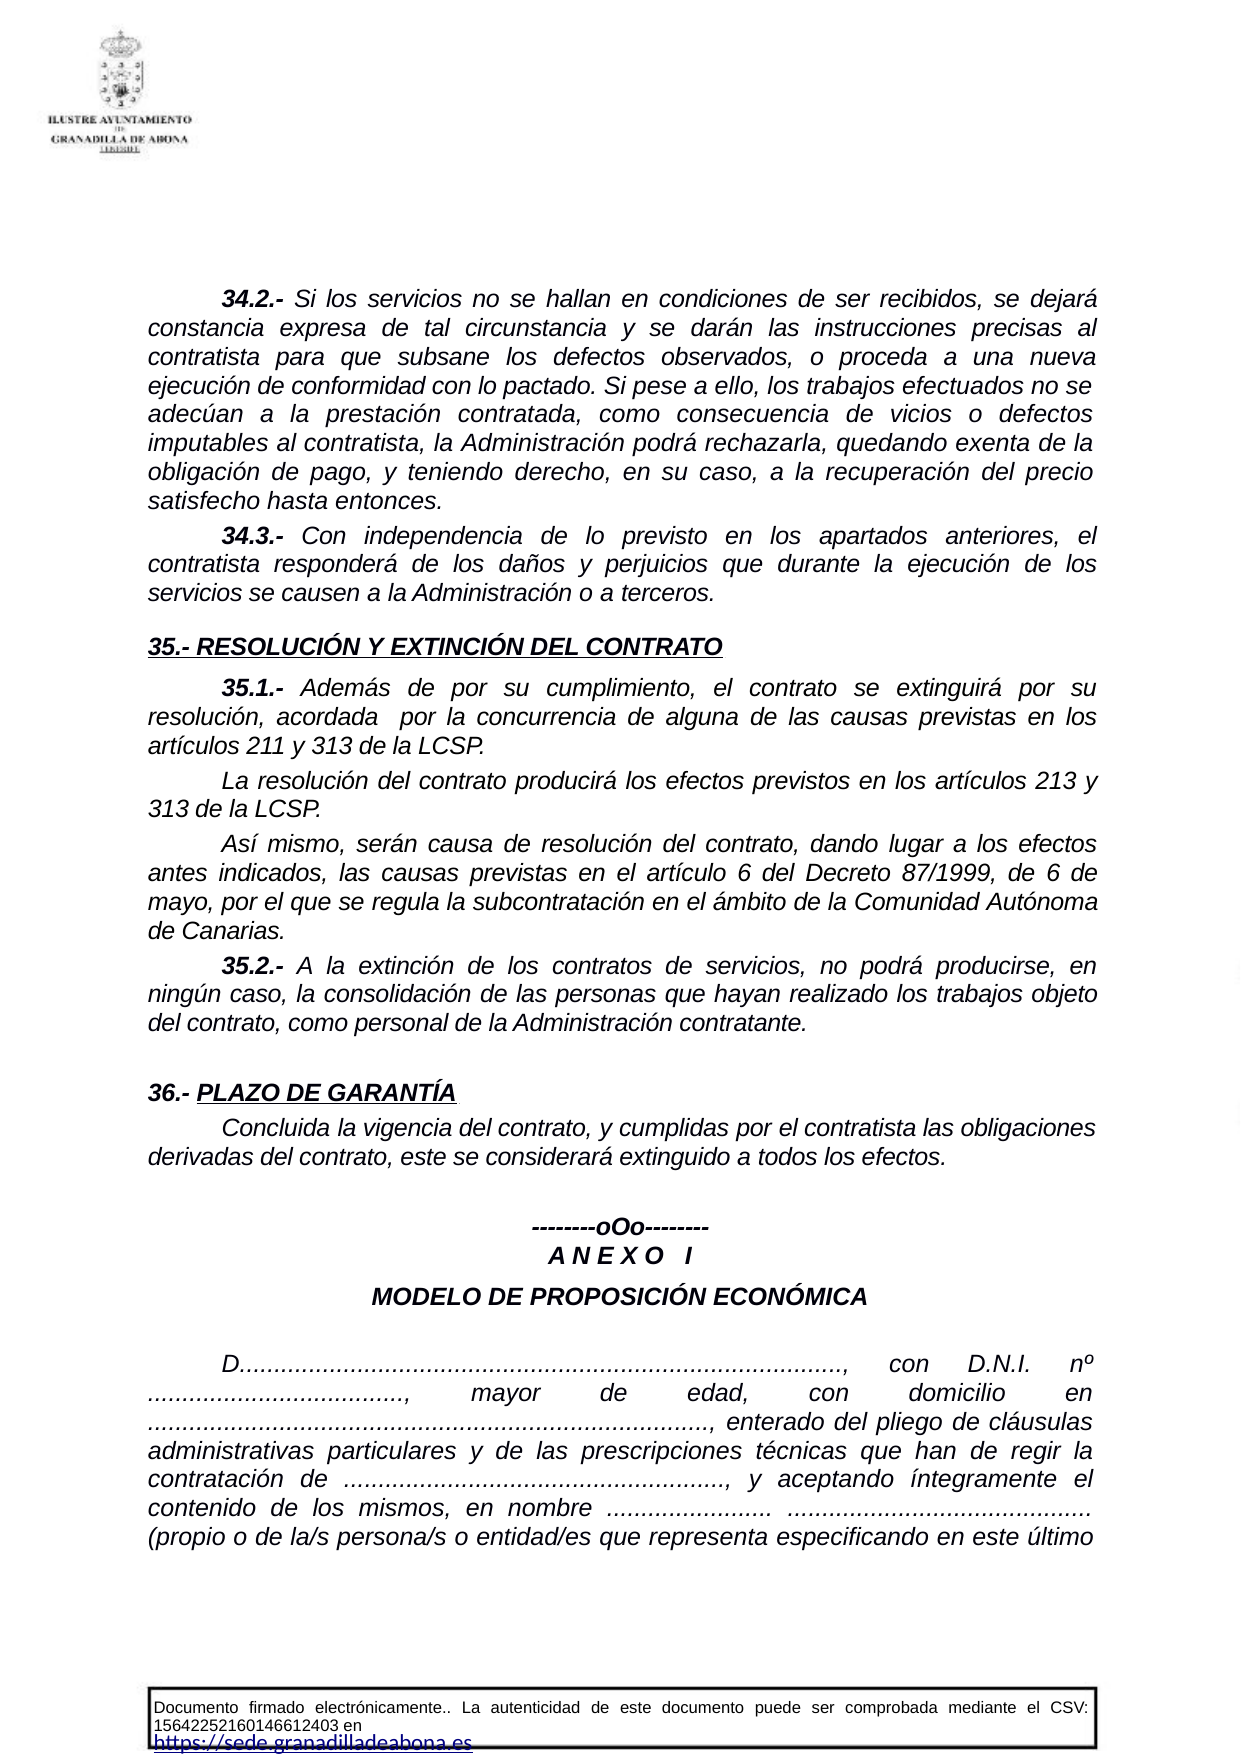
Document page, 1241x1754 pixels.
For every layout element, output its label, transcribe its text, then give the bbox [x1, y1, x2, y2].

text contenido de los mismos, en nombre ........................ ............................................ [148, 1494, 1117, 1522]
text MODELO DE PROPOSICIÓN ECONÓMICA [371, 1283, 894, 1311]
text domicilio [908, 1379, 1020, 1407]
text satisfecho hasta entonces. [148, 487, 1118, 515]
text artículos 211 y 313 de la LCSP. [148, 732, 1118, 760]
text [762, 1379, 809, 1407]
text [861, 1379, 908, 1407]
text [1020, 1379, 1065, 1407]
text mayor [471, 1379, 553, 1407]
text 313 de la LCSP. [148, 796, 350, 823]
text administrativas particulares y de las prescripciones técnicas que han de regir la [148, 1437, 1117, 1465]
text con [809, 1379, 861, 1407]
text Concluida la vigencia del contrato, y cumplidas por el contratista las obligaciones [221, 1114, 1118, 1142]
text 34.2.- Si los servicios no se hallan en condiciones de ser recibidos, se dejará [221, 286, 1118, 313]
text D.N.I. [967, 1351, 1044, 1378]
text ................................................................................, enterado del pliego de cláusulas [154, 1408, 1117, 1436]
text servicios se causen a la Administración o a terceros. [148, 579, 1118, 607]
text con [889, 1351, 942, 1378]
text . [148, 1408, 154, 1436]
text en [1065, 1379, 1105, 1407]
text antes indicados, las causas previstas en el artículo 6 del Decreto 87/1999, de 6 de [148, 859, 1118, 887]
text A N E X O I [548, 1242, 714, 1270]
text nº [1069, 1351, 1105, 1378]
text La resolución del contrato producirá los efectos previstos en los artículos 213 y [221, 767, 1118, 795]
text obligación de pago, y teniendo derecho, en su caso, a la recuperación del precio [148, 458, 1118, 486]
text 35.2.- A la extinción de los contratos de servicios, no podrá producirse, en [221, 952, 1118, 980]
text del contrato, como personal de la Administración contratante. [148, 1009, 1118, 1037]
text 15642252160146612403 en https://sede.granadilladeabona.es [153, 1717, 642, 1754]
text 34.3.- Con independencia de lo previsto en los apartados anteriores, el [221, 522, 1118, 550]
text derivadas del contrato, este se considerará extinguido a todos los efectos. [148, 1143, 1118, 1171]
text ...................................., [154, 1379, 471, 1407]
text imputables al contratista, la Administración podrá rechazarla, quedando exenta de la [148, 429, 1118, 457]
text de Canarias. [148, 917, 1118, 945]
text D......................................................................................., [221, 1351, 876, 1378]
text ejecución de conformidad con lo pactado. Si pese a ello, los trabajos efectuados no se [148, 372, 1118, 400]
text . [148, 1379, 154, 1407]
text contratación de ......................................................., y aceptando íntegramente el [148, 1466, 1117, 1493]
text ningún caso, la consolidación de las personas que hayan realizado los trabajos objeto [148, 981, 1118, 1008]
text edad, [687, 1379, 762, 1407]
text adecúan a la prestación contratada, como consecuencia de vicios o defectos [148, 401, 1118, 428]
text (propio o de la/s persona/s o entidad/es que representa especificando en este último [148, 1523, 1117, 1551]
text contratista para que subsane los defectos observados, o proceda a una nueva [148, 343, 1118, 371]
text 36.- PLAZO DE GARANTÍA [148, 1079, 481, 1107]
text Así mismo, serán causa de resolución del contrato, dando lugar a los efectos [221, 831, 1118, 858]
text 35.1.- Además de por su cumplimiento, el contrato se extinguirá por su [221, 674, 1118, 702]
text [553, 1379, 599, 1407]
text [640, 1379, 687, 1407]
text de [599, 1379, 640, 1407]
text contratista responderá de los daños y perjuicios que durante la ejecución de los [148, 551, 1118, 578]
text mayo, por el que se regula la subcontratación en el ámbito de la Comunidad Autónoma [148, 888, 1118, 916]
text constancia expresa de tal circunstancia y se darán las instrucciones precisas al [148, 314, 1118, 342]
text --------oOo-------- [531, 1213, 740, 1241]
text 35.- RESOLUCIÓN Y EXTINCIÓN DEL CONTRATO [148, 633, 749, 661]
text resolución, acordada por la concurrencia de alguna de las causas previstas en los [148, 703, 1118, 731]
text Documento firmado electrónicamente.. La autenticidad de este documento puede ser comprobada mediante el CSV: [153, 1699, 1113, 1718]
